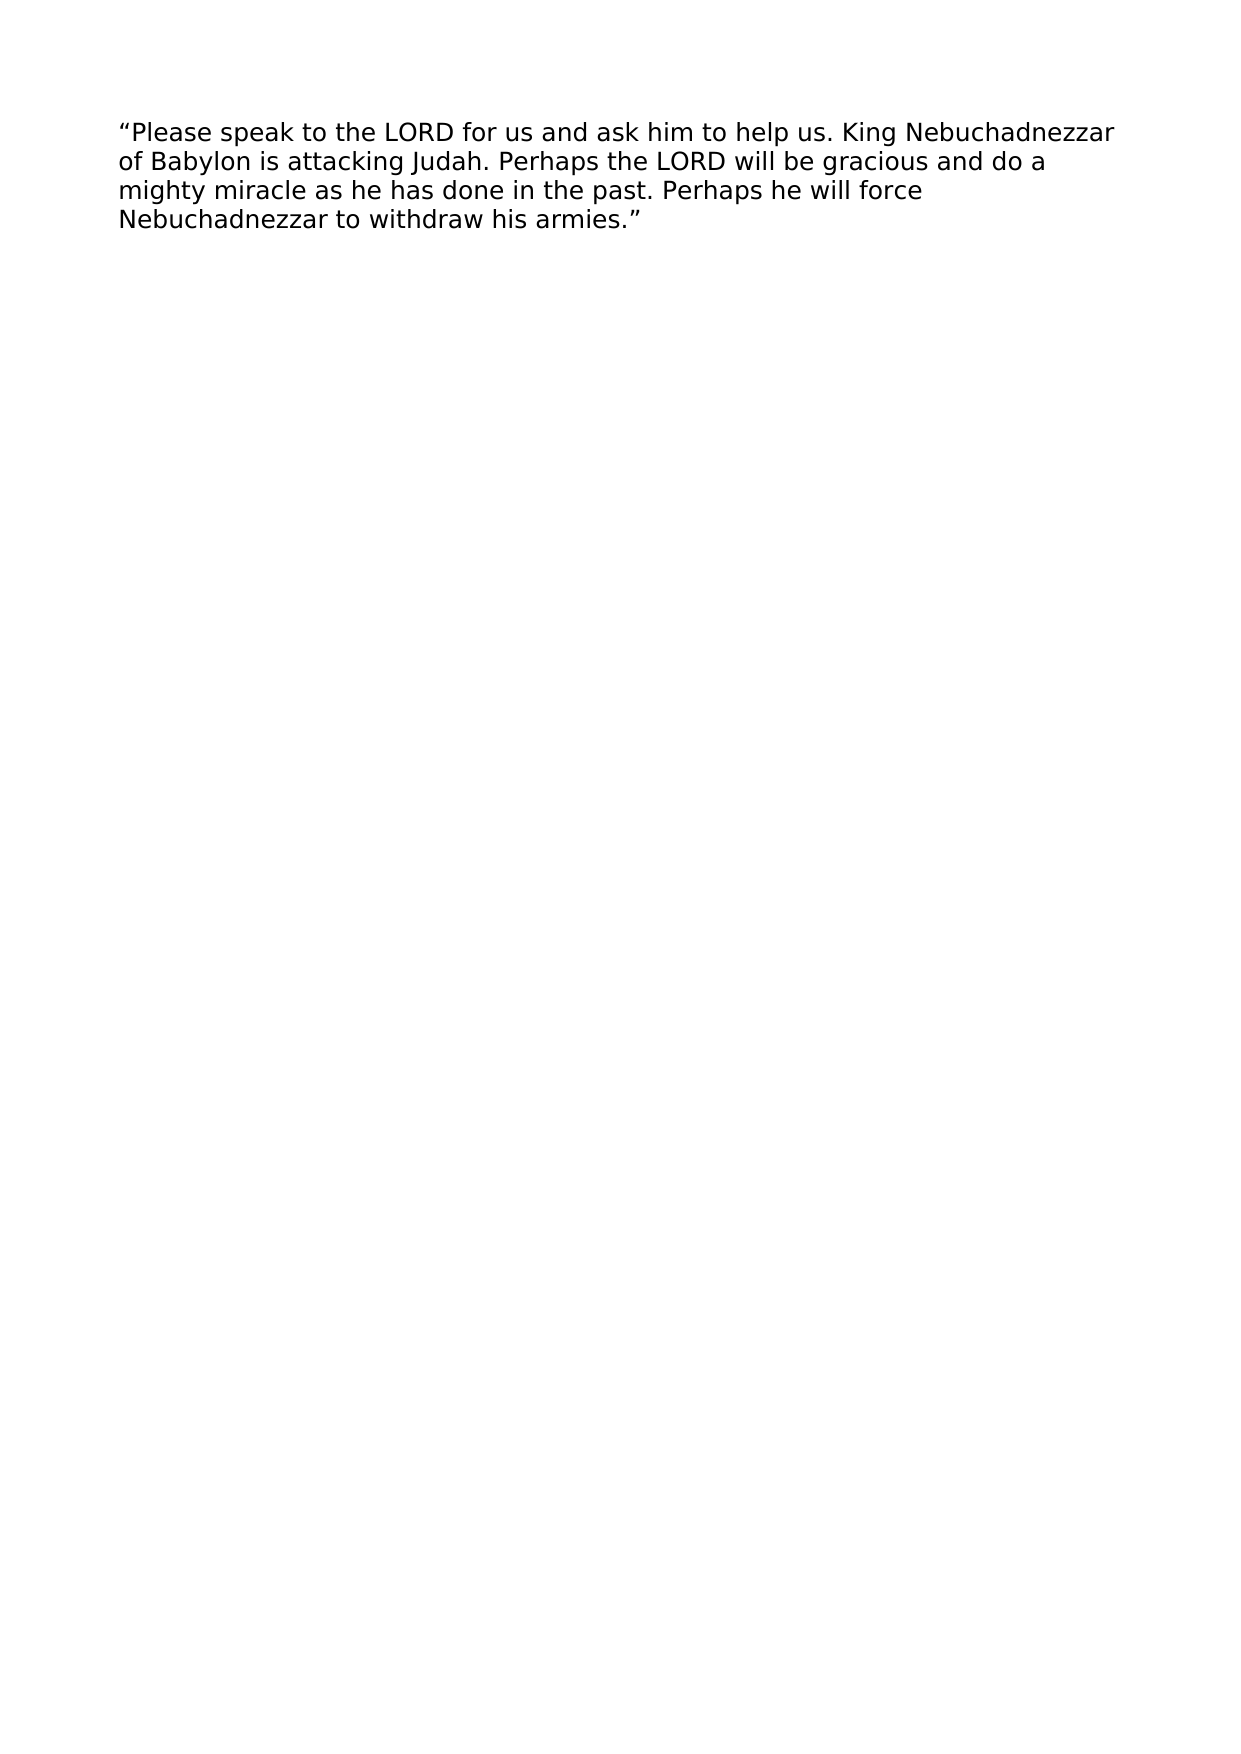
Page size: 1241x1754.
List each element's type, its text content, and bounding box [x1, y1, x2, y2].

text “Please speak to the LORD for us and ask him to help us. King Nebuchadnezzar of Babylon is attacking Judah. Perhaps the LORD will be gracious and do a mighty miracle as he has done in the past. Perhaps he will force Nebuchadnezzar to withdraw his armies.” [118, 118, 1122, 235]
